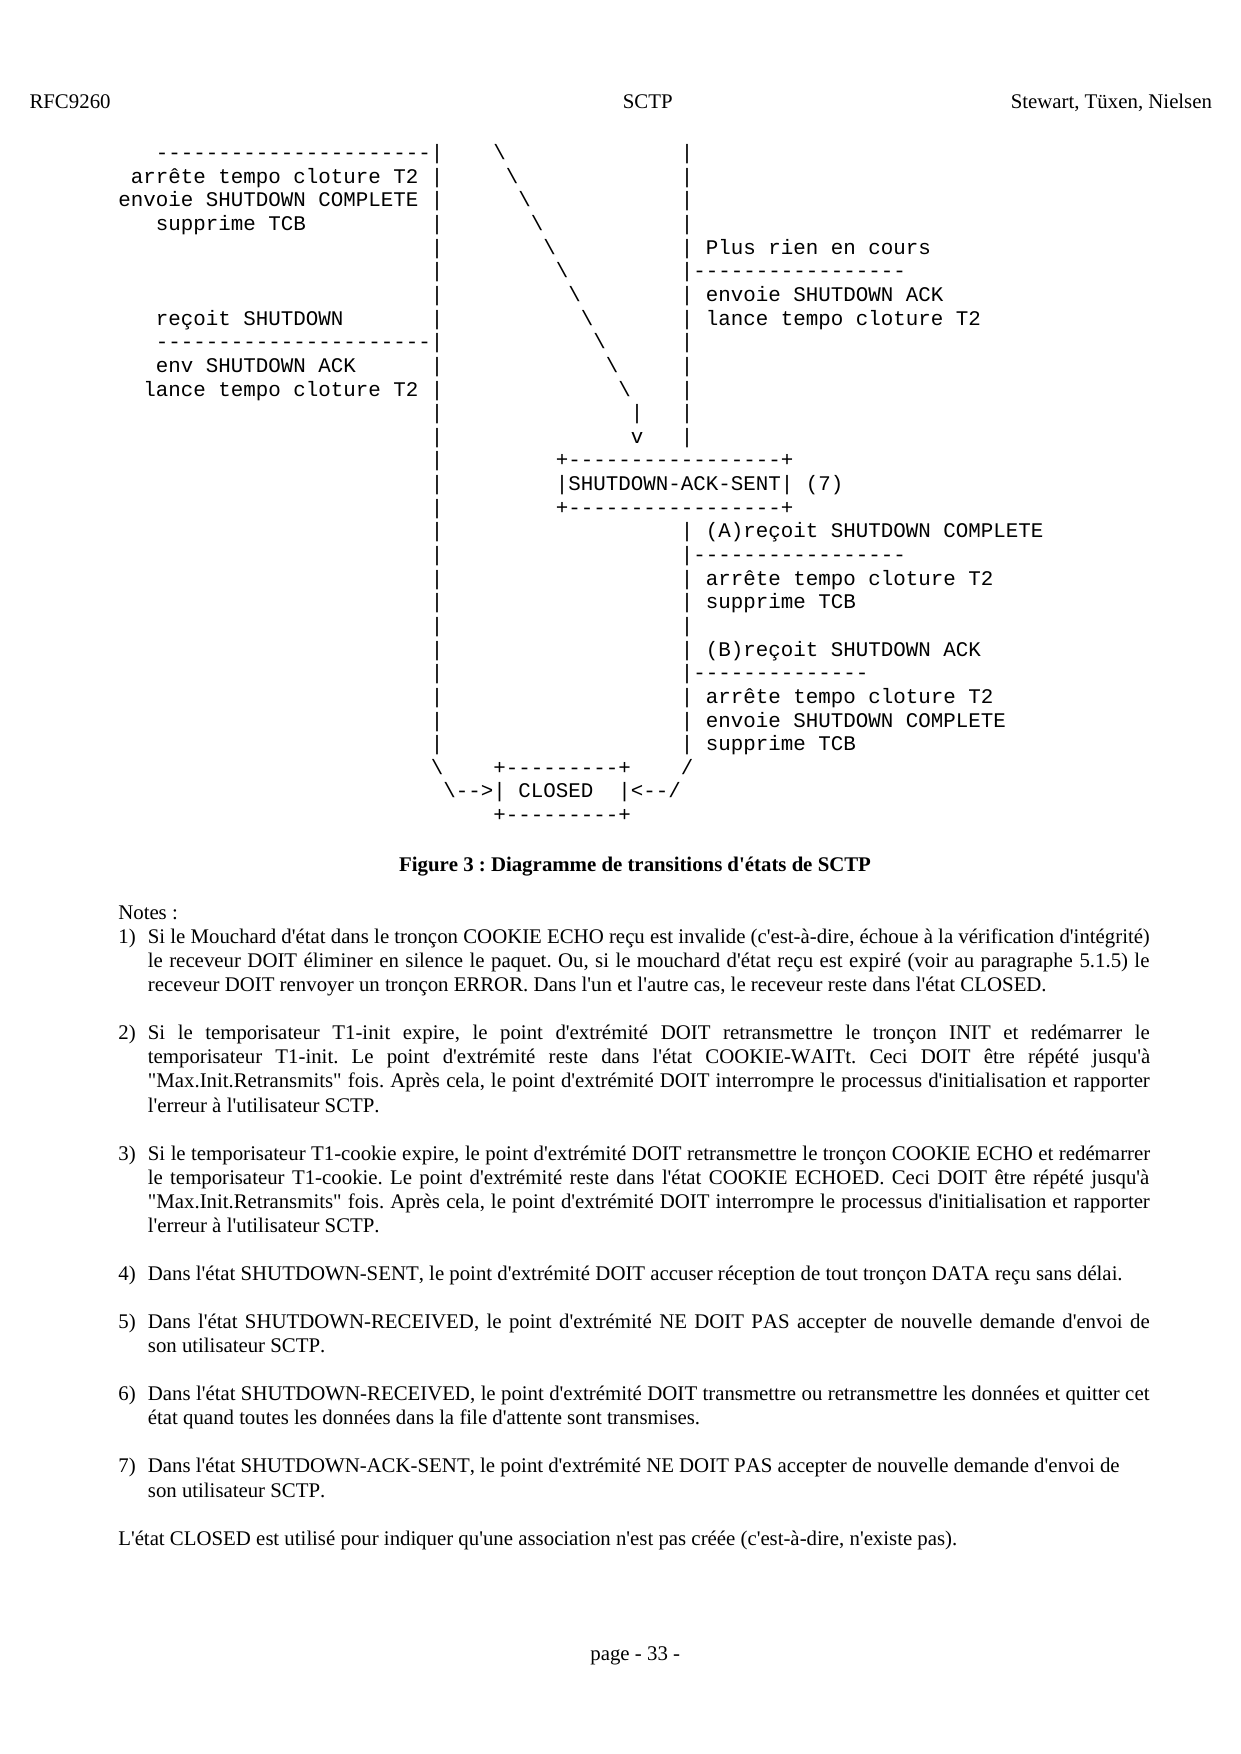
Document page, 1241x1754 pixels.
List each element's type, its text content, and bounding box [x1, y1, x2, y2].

text \-->| CLOSED |<--/ [118, 781, 1152, 804]
text | | supprime TCB [118, 733, 1152, 757]
text | v | [118, 426, 1152, 449]
text | | arrête tempo cloture T2 [118, 568, 1152, 591]
text 7) Dans l'état SHUTDOWN-ACK-SENT, le point d'extrémité NE DOIT PAS accepter de nouvelle demande d'envoi de son utilisateur SCTP. [118, 1453, 1152, 1502]
text | |-------------- [118, 662, 1152, 686]
text | \ | envoie SHUTDOWN ACK [118, 284, 1152, 308]
text arrête tempo cloture T2 | \ | [118, 166, 1152, 189]
text lance tempo cloture T2 | \ | [118, 378, 1152, 402]
text | | (A)reçoit SHUTDOWN COMPLETE [118, 520, 1152, 544]
text | | envoie SHUTDOWN COMPLETE [118, 709, 1152, 733]
text 3) Si le temporisateur T1-cookie expire, le point d'extrémité DOIT retransmettre le tronçon COOKIE ECHO et redémarrer le temporisateur T1-cookie. Le point d'extrémité reste dans l'état COOKIE ECHOED. Ceci DOIT être répété jusqu'à "Max.Init.Retransmits" fois. Après cela, le point d'extrémité DOIT interrompre le processus d'initialisation et rapporter l'erreur à l'utilisateur SCTP. [118, 1141, 1152, 1237]
text | |SHUTDOWN-ACK-SENT| (7) [118, 473, 1152, 497]
text 2) Si le temporisateur T1-init expire, le point d'extrémité DOIT retransmettre le tronçon INIT et redémarrer le temporisateur T1-init. Le point d'extrémité reste dans l'état COOKIE-WAITt. Ceci DOIT être répété jusqu'à "Max.Init.Retransmits" fois. Après cela, le point d'extrémité DOIT interrompre le processus d'initialisation et rapporter l'erreur à l'utilisateur SCTP. [118, 1020, 1152, 1117]
text | | supprime TCB [118, 591, 1152, 615]
text Notes : [118, 900, 1152, 924]
text ----------------------| \ | [118, 142, 1152, 166]
text | |----------------- [118, 544, 1152, 568]
text supprime TCB | \ | [118, 213, 1152, 237]
text | | arrête tempo cloture T2 [118, 686, 1152, 709]
text 6) Dans l'état SHUTDOWN-RECEIVED, le point d'extrémité DOIT transmettre ou retransmettre les données et quitter cet état quand toutes les données dans la file d'attente sont transmises. [118, 1381, 1152, 1429]
text 1) Si le Mouchard d'état dans le tronçon COOKIE ECHO reçu est invalide (c'est-à-dire, échoue à la vérification d'intégrité) le receveur DOIT éliminer en silence le paquet. Ou, si le mouchard d'état reçu est expiré (voir au paragraphe 5.1.5) le receveur DOIT renvoyer un tronçon ERROR. Dans l'un et l'autre cas, le receveur reste dans l'état CLOSED. [118, 924, 1152, 996]
text Figure 3 : Diagramme de transitions d'états de SCTP [118, 852, 1152, 876]
text L'état CLOSED est utilisé pour indiquer qu'une association n'est pas créée (c'est-à-dire, n'existe pas). [118, 1526, 1152, 1550]
text | | (B)reçoit SHUTDOWN ACK [118, 639, 1152, 662]
text | \ | Plus rien en cours [118, 237, 1152, 260]
text 5) Dans l'état SHUTDOWN-RECEIVED, le point d'extrémité NE DOIT PAS accepter de nouvelle demande d'envoi de son utilisateur SCTP. [118, 1309, 1152, 1357]
text | | [118, 615, 1152, 639]
text env SHUTDOWN ACK | \ | [118, 355, 1152, 378]
text +---------+ [118, 804, 1152, 828]
text \ +---------+ / [118, 757, 1152, 781]
text ----------------------| \ | [118, 331, 1152, 355]
text | +-----------------+ [118, 497, 1152, 520]
text | +-----------------+ [118, 449, 1152, 473]
text envoie SHUTDOWN COMPLETE | \ | [118, 189, 1152, 213]
text 4) Dans l'état SHUTDOWN-SENT, le point d'extrémité DOIT accuser réception de tout tronçon DATA reçu sans délai. [118, 1261, 1152, 1285]
text | | | [118, 402, 1152, 426]
text | \ |----------------- [118, 260, 1152, 284]
text reçoit SHUTDOWN | \ | lance tempo cloture T2 [118, 308, 1152, 331]
